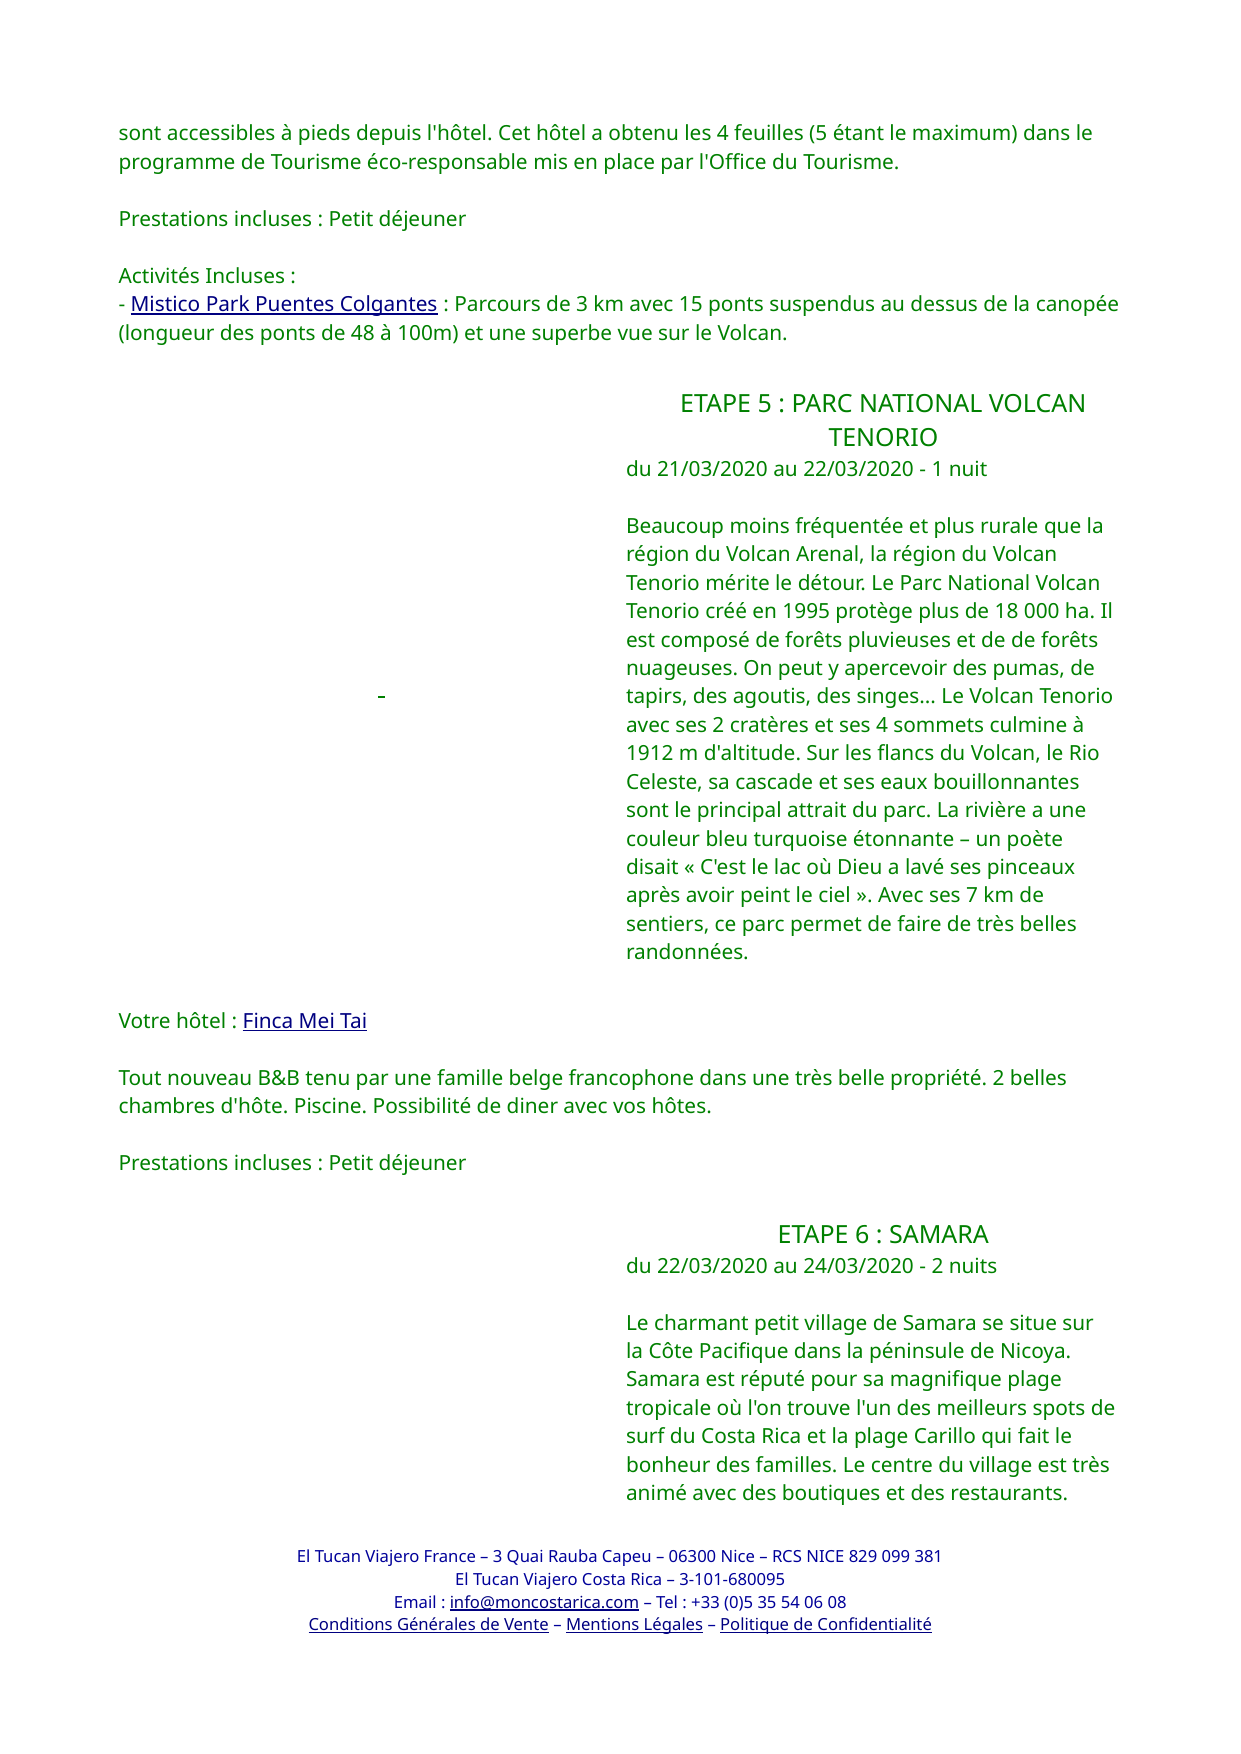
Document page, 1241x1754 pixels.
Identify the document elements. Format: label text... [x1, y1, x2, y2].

table_header [118, 380, 620, 972]
text Tout nouveau B&B tenu par une famille belge francophone dans une très belle propriété. 2 belles chambres d'hôte. Piscine. Possibilité de diner avec vos hôtes. [118, 1063, 1122, 1120]
text Votre hôtel : Finca Mei Tai [118, 1006, 1122, 1034]
text Prestations incluses : Petit déjeuner [118, 1148, 1122, 1177]
table_header ETAPE 6 : SAMARA du 22/03/2020 au 24/03/2020 - 2 nuits Le charmant petit village de Samara se situe sur la Côte Pacifique dans la péninsule de Nicoya. Samara est réputé pour sa magnifique plage tropicale où l'on trouve l'un des meilleurs spots de surf du Costa Rica et la plage Carillo qui fait le bonheur des familles. Le centre du village est très animé avec des boutiques et des restaurants. [620, 1211, 1122, 1512]
text Activités Incluses : [118, 261, 1122, 289]
table_header [118, 1211, 620, 1512]
text - Mistico Park Puentes Colgantes : Parcours de 3 km avec 15 ponts suspendus au dessus de la canopée (longueur des ponts de 48 à 100m) et une superbe vue sur le Volcan. [118, 289, 1122, 346]
text Prestations incluses : Petit déjeuner [118, 204, 1122, 232]
table_header ETAPE 5 : PARC NATIONAL VOLCAN TENORIO du 21/03/2020 au 22/03/2020 - 1 nuit Beaucoup moins fréquentée et plus rurale que la région du Volcan Arenal, la région du Volcan Tenorio mérite le détour. Le Parc National Volcan Tenorio créé en 1995 protège plus de 18 000 ha. Il est composé de forêts pluvieuses et de de forêts nuageuses. On peut y apercevoir des pumas, de tapirs, des agoutis, des singes... Le Volcan Tenorio avec ses 2 cratères et ses 4 sommets culmine à 1912 m d'altitude. Sur les flancs du Volcan, le Rio Celeste, sa cascade et ses eaux bouillonnantes sont le principal attrait du parc. La rivière a une couleur bleu turquoise étonnante – un poète disait « C'est le lac où Dieu a lavé ses pinceaux après avoir peint le ciel ». Avec ses 7 km de sentiers, ce parc permet de faire de très belles randonnées. [620, 380, 1122, 972]
text sont accessibles à pieds depuis l'hôtel. Cet hôtel a obtenu les 4 feuilles (5 étant le maximum) dans le programme de Tourisme éco-responsable mis en place par l'Office du Tourisme. [118, 118, 1122, 175]
